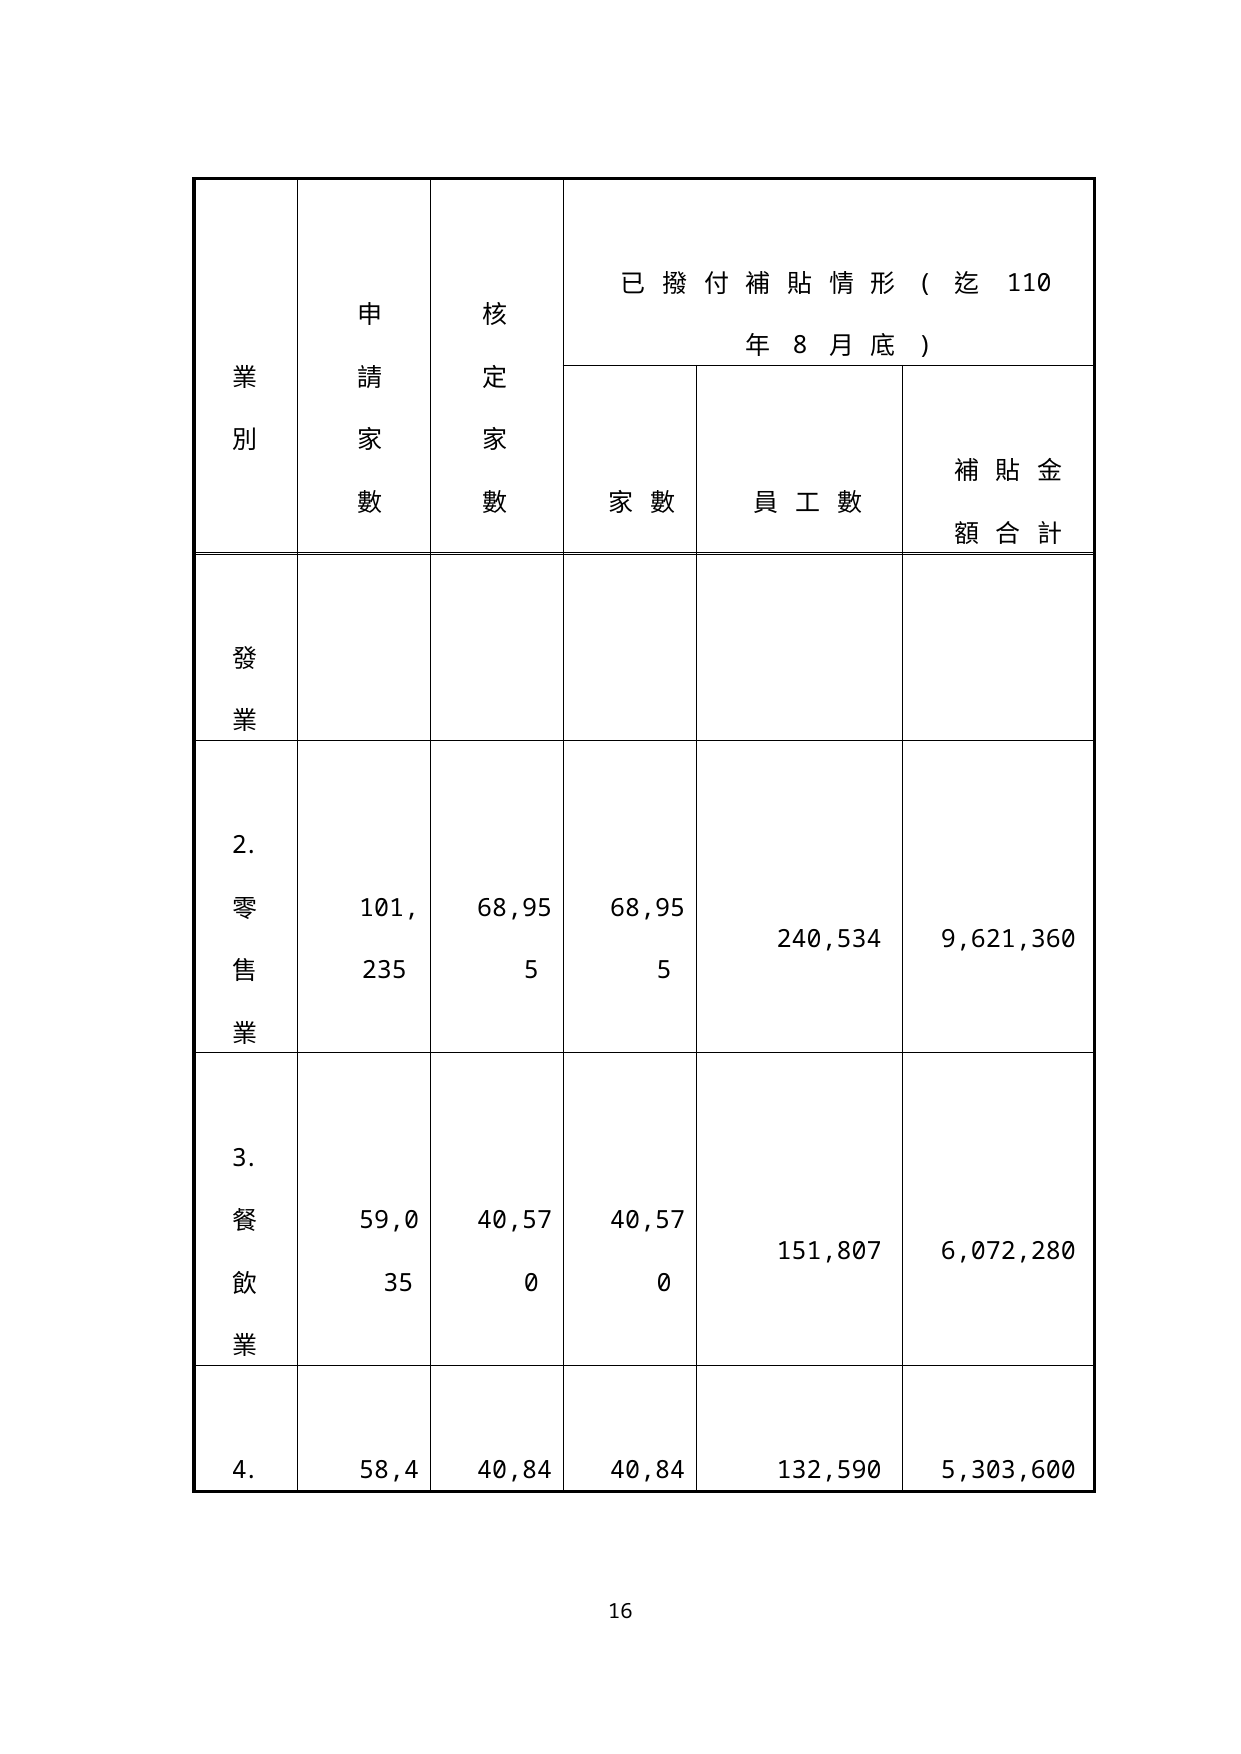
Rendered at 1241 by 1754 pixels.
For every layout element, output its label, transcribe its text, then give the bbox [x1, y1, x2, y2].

table_cell 40,570 [431, 1053, 563, 1365]
table_cell 132,590 [697, 1366, 902, 1490]
table_cell [903, 555, 1093, 740]
table_cell 6,072,280 [903, 1053, 1093, 1365]
table_cell 240,534 [697, 741, 902, 1052]
table_cell 9,621,360 [903, 741, 1093, 1052]
table_cell 151,807 [697, 1053, 902, 1365]
table_header 業別 [196, 180, 297, 552]
table_cell [431, 555, 563, 740]
table_cell 員工數 [697, 366, 902, 552]
table_cell [298, 555, 430, 740]
table_cell 101,235 [298, 741, 430, 1052]
table_cell [564, 555, 696, 740]
table_cell 5,303,600 [903, 1366, 1093, 1490]
table_header 核定家數 [431, 180, 563, 552]
table_cell 40,84 [431, 1366, 563, 1490]
table_cell 59,035 [298, 1053, 430, 1365]
table_cell 40,570 [564, 1053, 696, 1365]
table_cell 發業 [196, 555, 297, 740]
table_cell 68,955 [564, 741, 696, 1052]
table_cell [697, 555, 902, 740]
table_cell 3.餐飲業 [196, 1053, 297, 1365]
table_cell 4. [196, 1366, 297, 1490]
table_header 申請家數 [298, 180, 430, 552]
table_header 已撥付補貼情形(迄110年8月底) [564, 180, 1093, 365]
table_cell 2.零售業 [196, 741, 297, 1052]
table_cell 補貼金額合計 [903, 366, 1093, 552]
table_cell 68,955 [431, 741, 563, 1052]
table_cell 58,4 [298, 1366, 430, 1490]
table_cell 40,84 [564, 1366, 696, 1490]
table_cell 家數 [564, 366, 696, 552]
